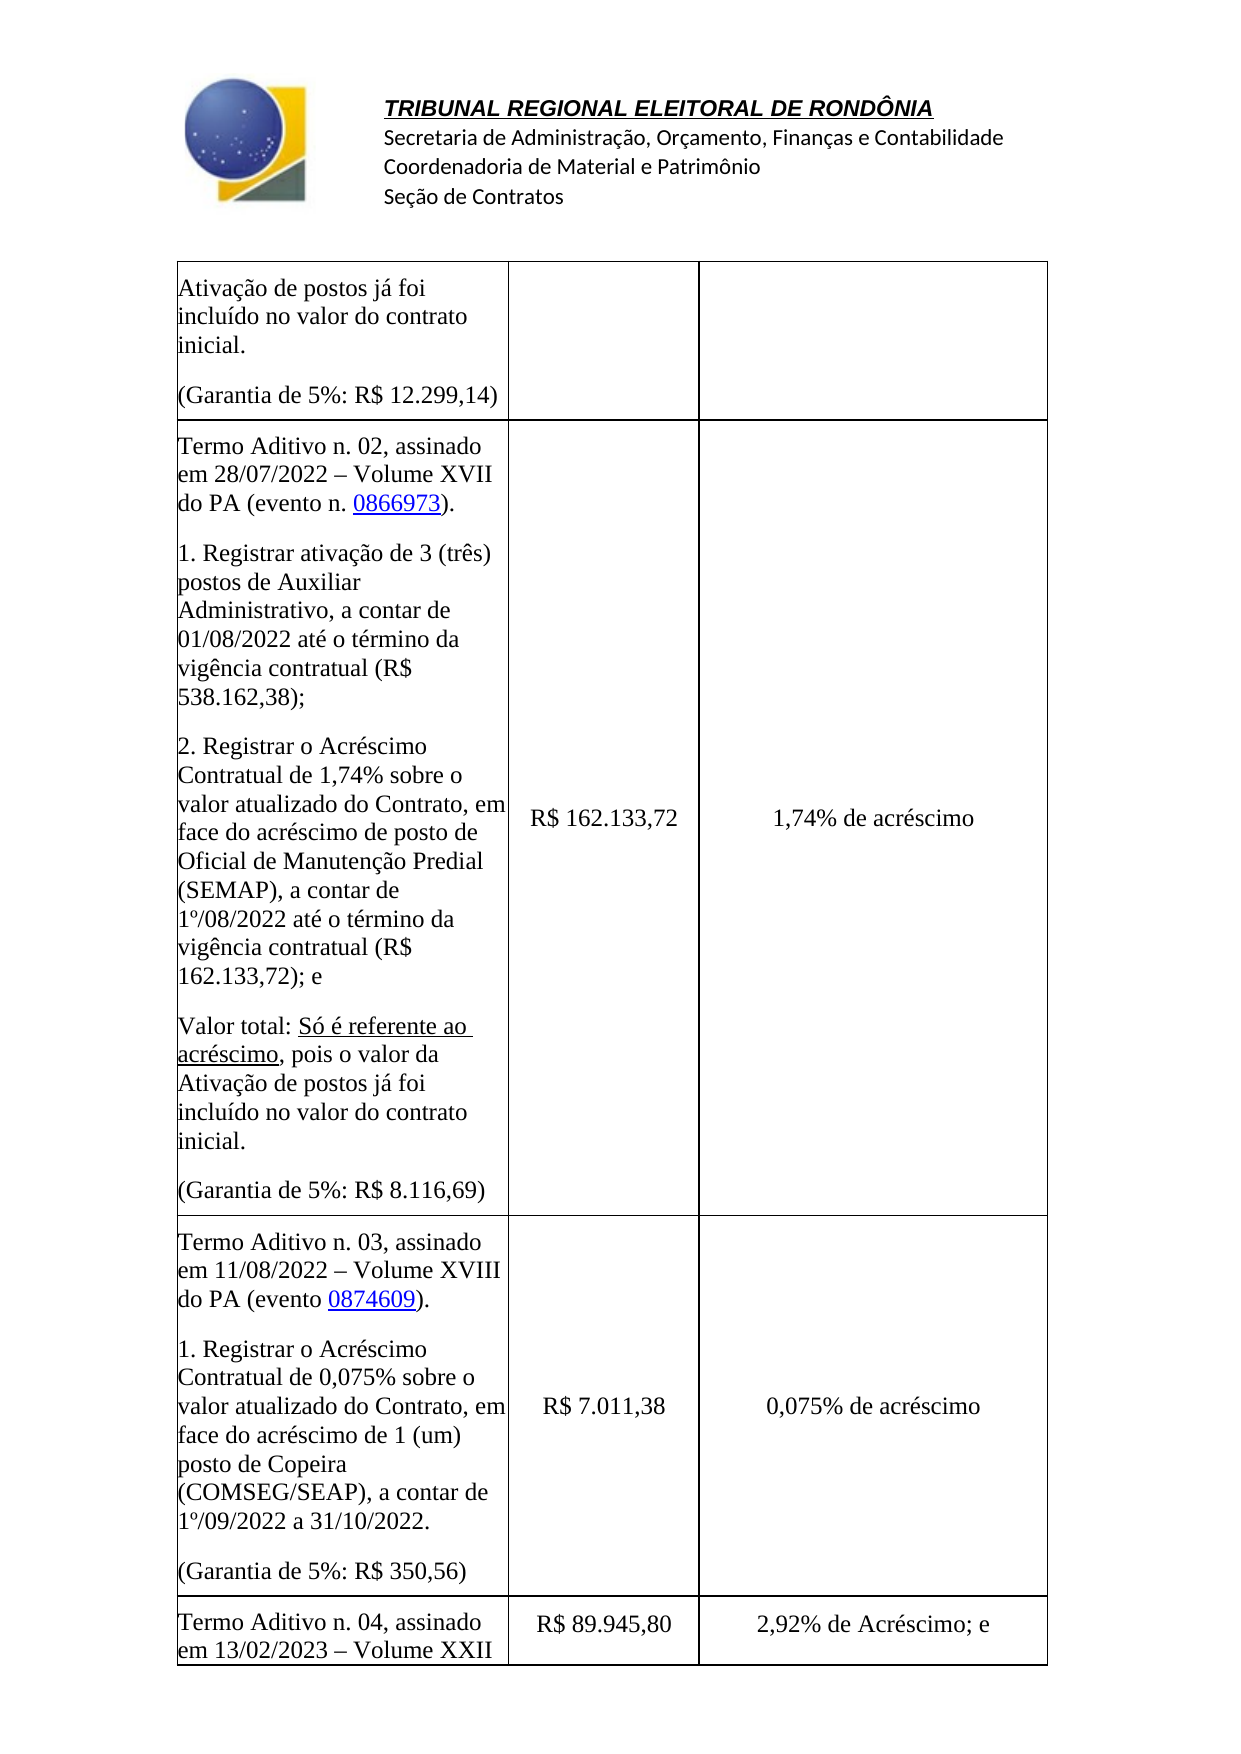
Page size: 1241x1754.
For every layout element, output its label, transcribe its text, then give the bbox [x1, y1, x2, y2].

table_cell 2,92% de Acréscimo; e [700, 1597, 1047, 1664]
table_cell 1,74% de acréscimo [700, 421, 1047, 1214]
table_cell [509, 262, 698, 419]
table_cell Ativação de postos já foi incluído no valor do contrato inicial. (Garantia de 5%: R$ 12.299,14) [178, 262, 508, 419]
table_cell Termo Aditivo n. 04, assinado em 13/02/2023 – Volume XXII [178, 1597, 508, 1664]
table_cell Termo Aditivo n. 03, assinado em 11/08/2022 – Volume XVIII do PA (evento 0874609). 1. Registrar o Acréscimo Contratual de 0,075% sobre o valor atualizado do Contrato, em face do acréscimo de 1 (um) posto de Copeira (COMSEG/SEAP), a contar de 1º/09/2022 a 31/10/2022. (Garantia de 5%: R$ 350,56) [178, 1216, 508, 1595]
table_cell Termo Aditivo n. 02, assinado em 28/07/2022 – Volume XVII do PA (evento n. 0866973). 1. Registrar ativação de 3 (três) postos de Auxiliar Administrativo, a contar de 01/08/2022 até o término da vigência contratual (R$ 538.162,38); 2. Registrar o Acréscimo Contratual de 1,74% sobre o valor atualizado do Contrato, em face do acréscimo de posto de Oficial de Manutenção Predial (SEMAP), a contar de 1º/08/2022 até o término da vigência contratual (R$ 162.133,72); e Valor total: Só é referente ao acréscimo, pois o valor da Ativação de postos já foi incluído no valor do contrato inicial. (Garantia de 5%: R$ 8.116,69) [178, 421, 508, 1214]
table_cell R$ 162.133,72 [509, 421, 698, 1214]
table_cell [700, 262, 1047, 419]
table_cell R$ 89.945,80 [509, 1597, 698, 1664]
table_cell R$ 7.011,38 [509, 1216, 698, 1595]
table_cell 0,075% de acréscimo [700, 1216, 1047, 1595]
